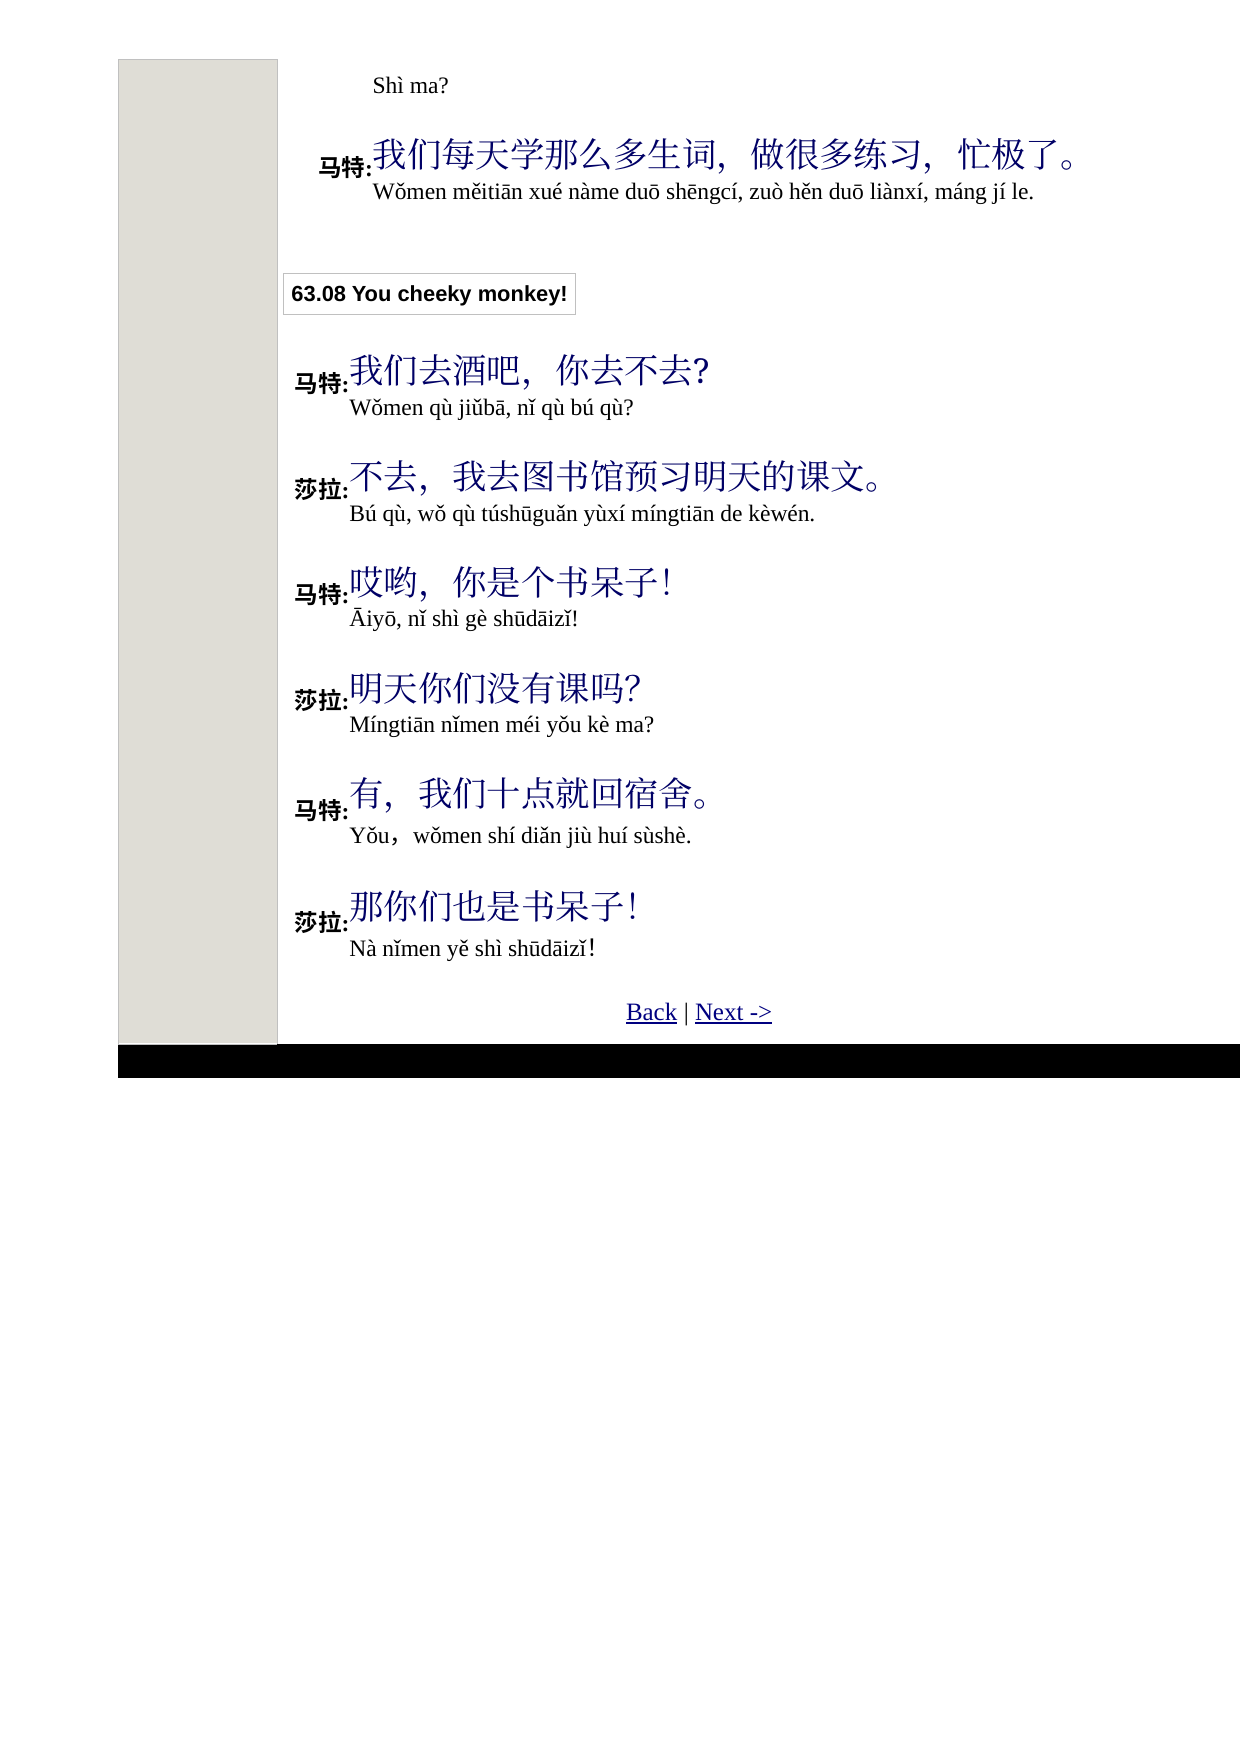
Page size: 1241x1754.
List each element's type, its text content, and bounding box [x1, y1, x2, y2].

table_cell 莎拉: [282, 880, 349, 993]
table_cell 哎哟，你是个书呆子！ Āiyō, nǐ shì gè shūdāizǐ! [349, 556, 932, 661]
table_cell OUR FAVORITE LINKS Zhongwen Red Mandarin Toplist Hua Zhongwen Shanghai Expat [1121, 59, 1240, 1043]
table_cell 不去，我去图书馆预习明天的课文。 Bú qù, wǒ qù túshūguǎn yùxí míngtiān de kèwén. [349, 450, 932, 556]
table_cell [119, 60, 277, 1043]
table_cell [118, 1044, 1240, 1078]
table_cell 我们每天学那么多生词，做很多练习，忙极了。 Wǒmen měitiān xué nàme duō shēngcí, zuò hěn duō liànxí, máng jí le. [373, 128, 1116, 234]
table_cell 63.08 You cheeky monkey! Back | Next -> [278, 59, 1121, 1043]
table_cell 马特: [282, 556, 349, 661]
table_cell [282, 72, 372, 128]
table_cell 马特: [282, 767, 349, 880]
table_header 马特: [282, 344, 349, 450]
table_cell 马特: [282, 128, 372, 234]
table_cell 有，我们十点就回宿舍。 Yǒu，wǒmen shí diǎn jiù huí sùshè. [349, 767, 932, 880]
table_cell 那你们也是书呆子！ Nà nǐmen yě shì shūdāizǐ！ [349, 880, 932, 993]
table_header 我们去酒吧，你去不去? Wǒmen qù jiǔbā, nǐ qù bú qù? [349, 344, 932, 450]
table_cell 明天你们没有课吗？ Míngtiān nǐmen méi yǒu kè ma? [349, 661, 932, 767]
table_cell Shì ma? [373, 72, 1116, 128]
table_cell 莎拉: [282, 450, 349, 556]
table_cell 莎拉: [282, 661, 349, 767]
